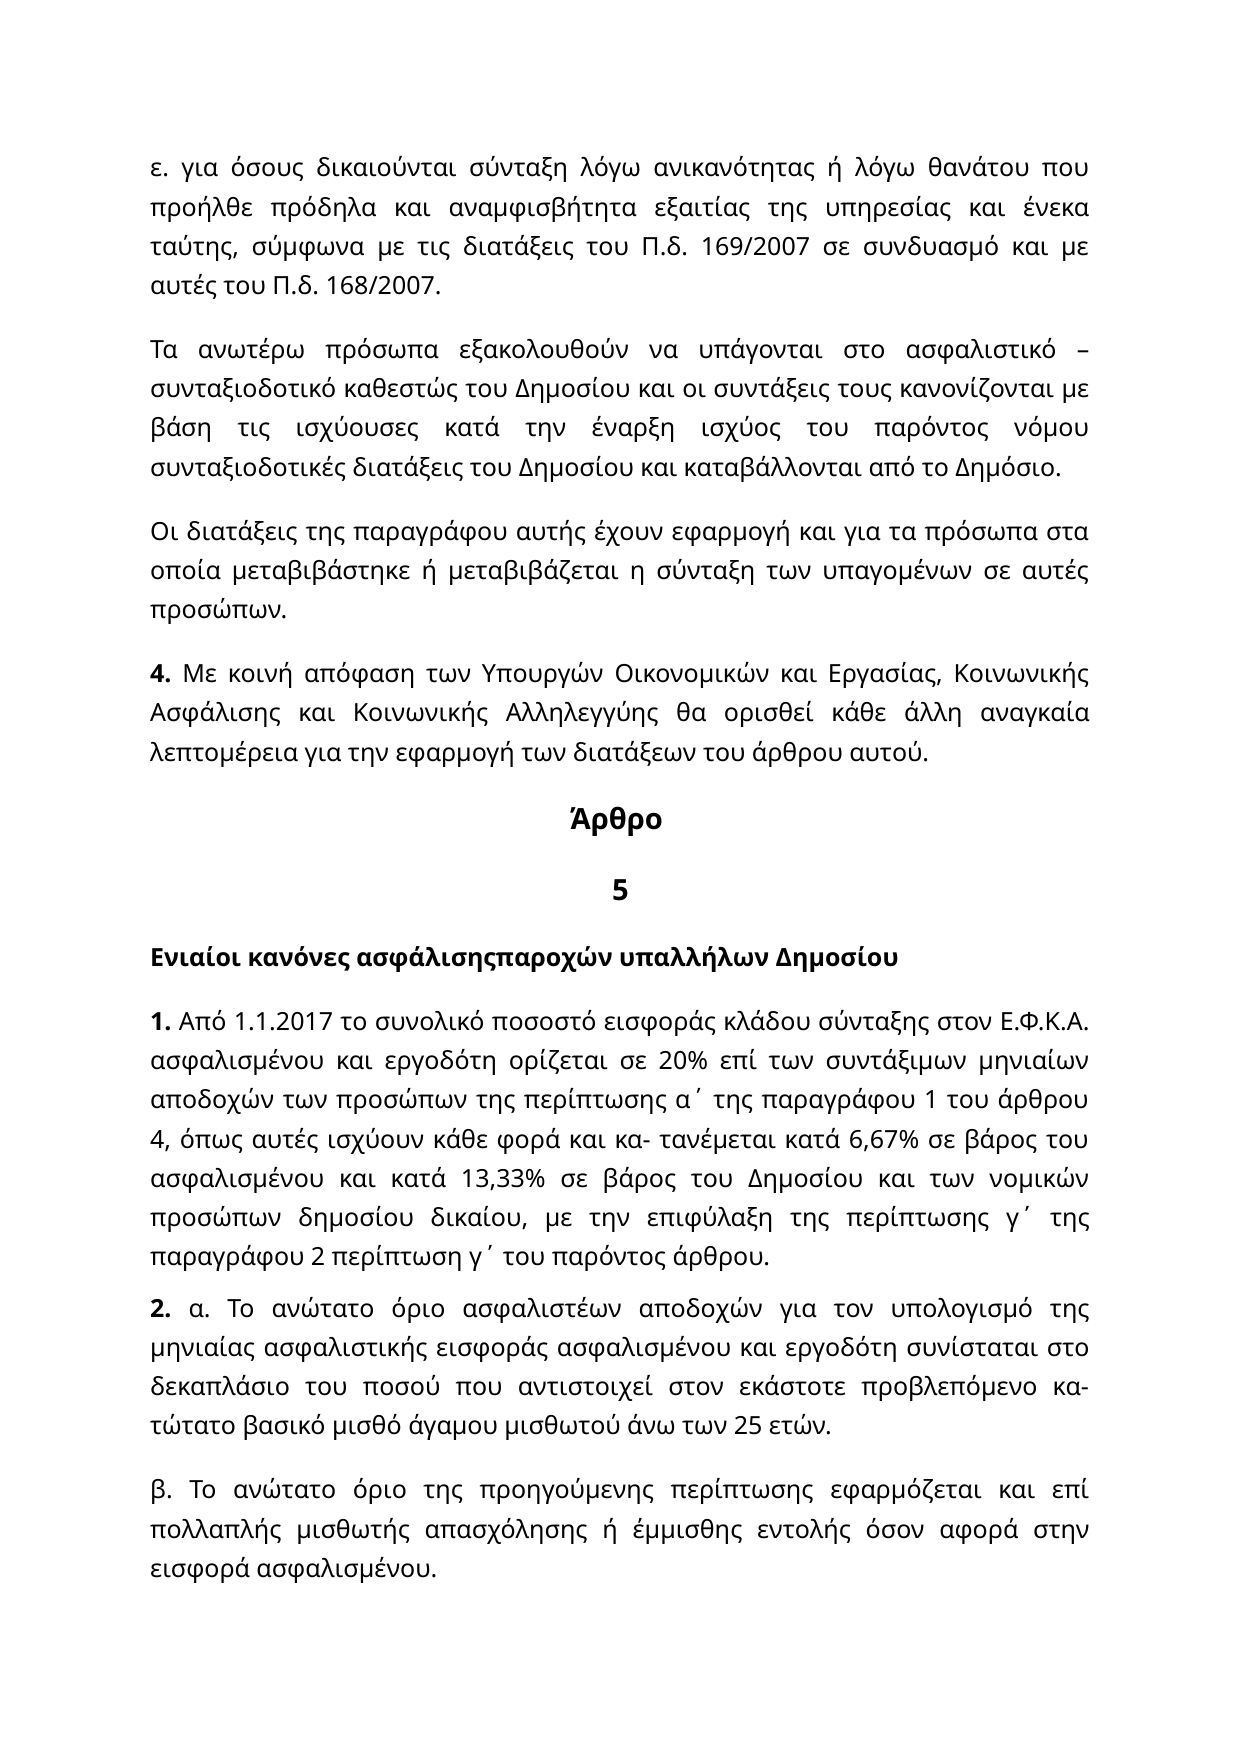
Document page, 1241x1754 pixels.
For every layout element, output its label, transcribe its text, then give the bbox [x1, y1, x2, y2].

text ε. για όσους δικαιούνται σύνταξη λόγω ανικανότητας ή λόγω θανάτου που προήλθε πρόδηλα και αναμφισβήτητα εξαιτίας της υπηρεσίας και ένεκα ταύτης, σύμφωνα με τις διατάξεις του Π.δ. 169/2007 σε συνδυασμό και με αυτές του Π.δ. 168/2007. [150, 150, 1090, 302]
text Τα ανωτέρω πρόσωπα εξακολουθούν να υπάγονται στο ασφαλιστικό – συνταξιοδοτικό καθεστώς του Δημοσίου και οι συντάξεις τους κανονίζονται με βάση τις ισχύουσες κατά την έναρξη ισχύος του παρόντος νόμου συνταξιοδοτικές διατάξεις του Δημοσίου και καταβάλλονται από το Δημόσιο. [150, 332, 1090, 483]
subtitle 5 [150, 869, 1090, 909]
text 1. Από 1.1.2017 το συνολικό ποσοστό εισφοράς κλάδου σύνταξης στον Ε.Φ.Κ.Α. ασφαλισμένου και εργοδότη ορίζεται σε 20% επί των συντάξιμων μηνιαίων αποδοχών των προσώπων της περίπτωσης α΄ της παραγράφου 1 του άρθρου 4, όπως αυτές ισχύουν κάθε φορά και κα- τανέμεται κατά 6,67% σε βάρος του ασφαλισμένου και κατά 13,33% σε βάρος του Δημοσίου και των νομικών προσώπων δημοσίου δικαίου, με την επιφύλαξη της περίπτωσης γ΄ της παραγράφου 2 περίπτωση γ΄ του παρόντος άρθρου. [150, 1004, 1090, 1273]
text Ενιαίοι κανόνες ασφάλισηςπαροχών υπαλλήλων Δημοσίου [150, 939, 1090, 974]
text 4. Με κοινή απόφαση των Υπουργών Οικονομικών και Εργασίας, Κοινωνικής Ασφάλισης και Κοινωνικής Αλληλεγγύης θα ορισθεί κάθε άλλη αναγκαία λεπτομέρεια για την εφαρμογή των διατάξεων του άρθρου αυτού. [150, 656, 1090, 768]
text Οι διατάξεις της παραγράφου αυτής έχουν εφαρμογή και για τα πρόσωπα στα οποία μεταβιβάστηκε ή μεταβιβάζεται η σύνταξη των υπαγομένων σε αυτές προσώπων. [150, 513, 1090, 626]
subtitle Άρθρο [150, 798, 1090, 838]
text β. Το ανώτατο όριο της προηγούμενης περίπτωσης εφαρμόζεται και επί πολλαπλής μισθωτής απασχόλησης ή έμμισθης εντολής όσον αφορά στην εισφορά ασφαλισμένου. [150, 1472, 1090, 1584]
text 2. α. Το ανώτατο όριο ασφαλιστέων αποδοχών για τον υπολογισμό της μηνιαίας ασφαλιστικής εισφοράς ασφαλισμένου και εργοδότη συνίσταται στο δεκαπλάσιο του ποσού που αντιστοιχεί στον εκάστοτε προβλεπόμενο κα- τώτατο βασικό μισθό άγαμου μισθωτού άνω των 25 ετών. [150, 1290, 1090, 1442]
